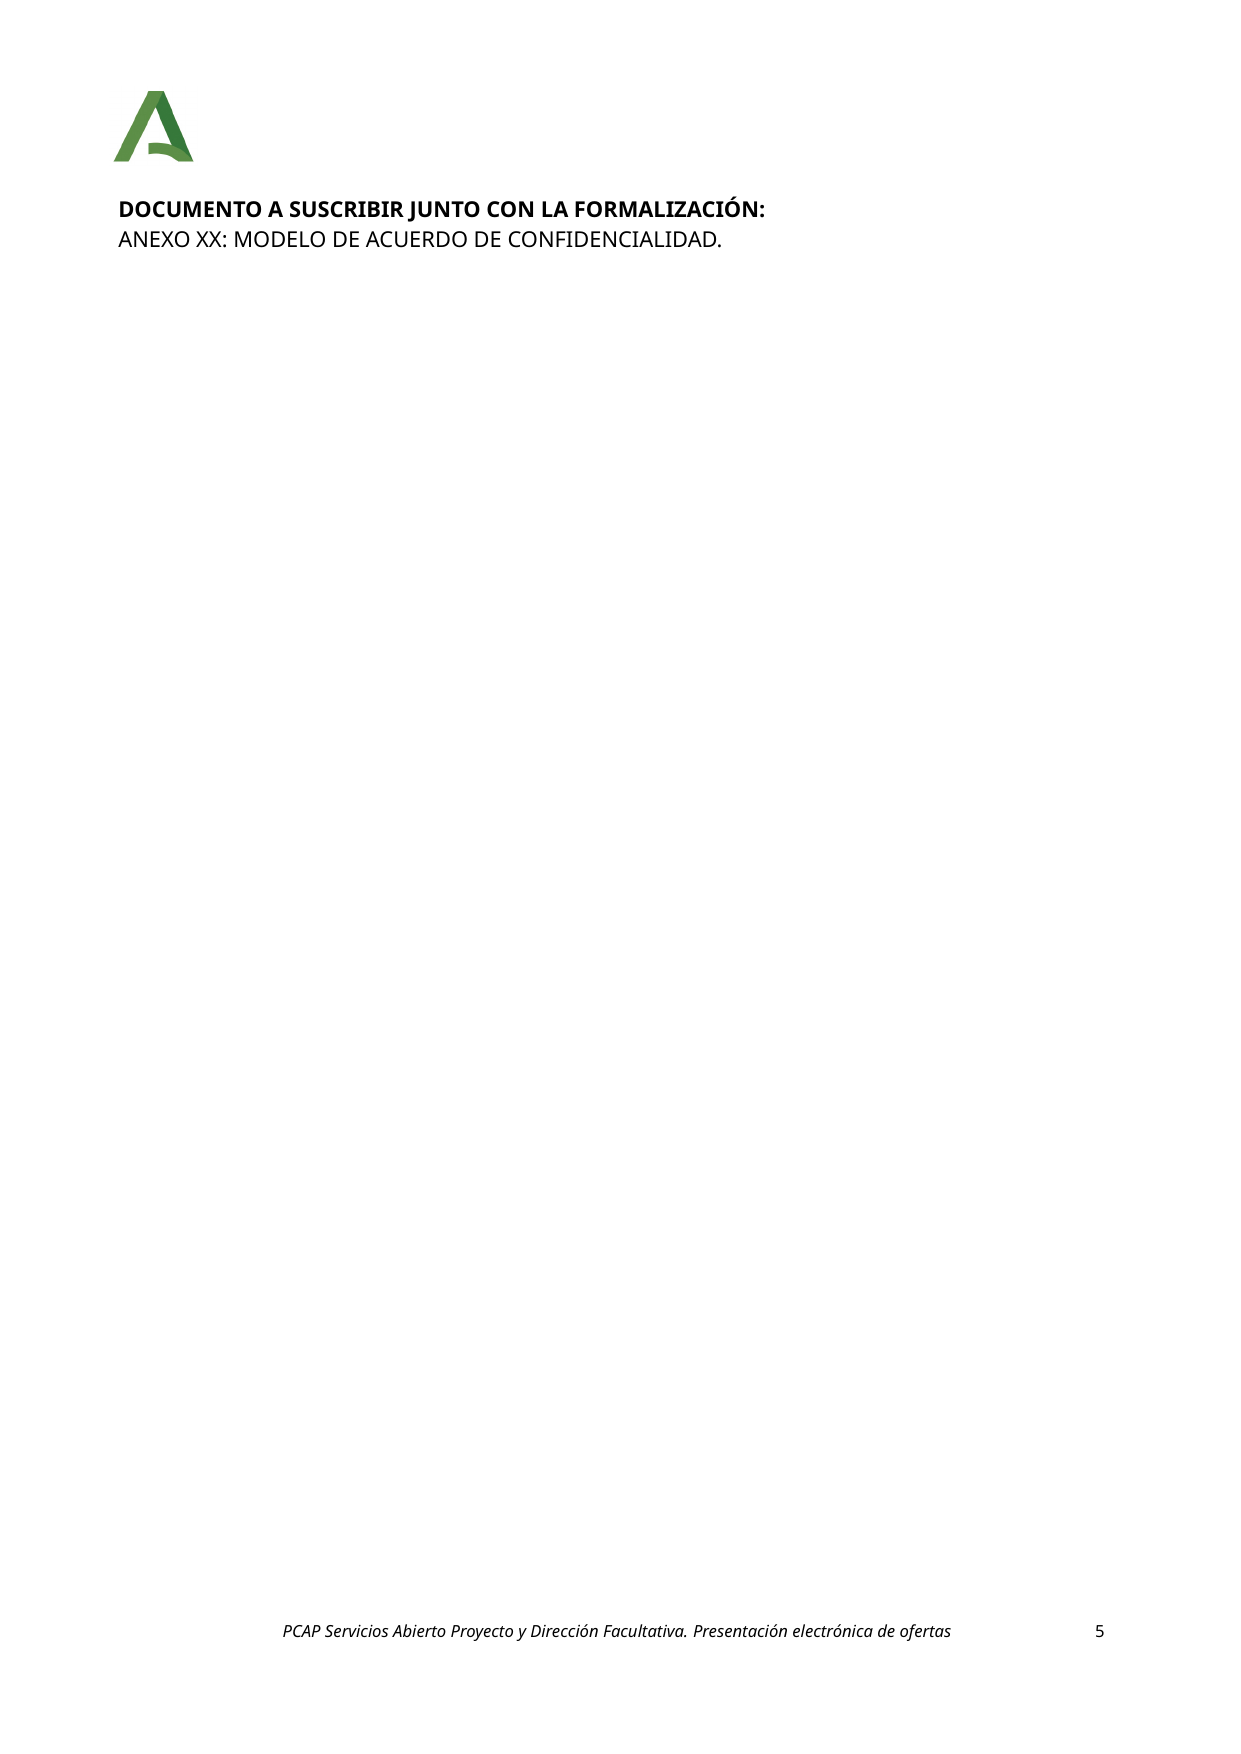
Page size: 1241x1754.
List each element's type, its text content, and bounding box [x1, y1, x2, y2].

text DOCUMENTO A SUSCRIBIR JUNTO CON LA FORMALIZACIÓN: [118, 194, 1104, 224]
text ANEXO XX: MODELO DE ACUERDO DE CONFIDENCIALIDAD. [118, 224, 1104, 254]
picture [109, 86, 198, 166]
